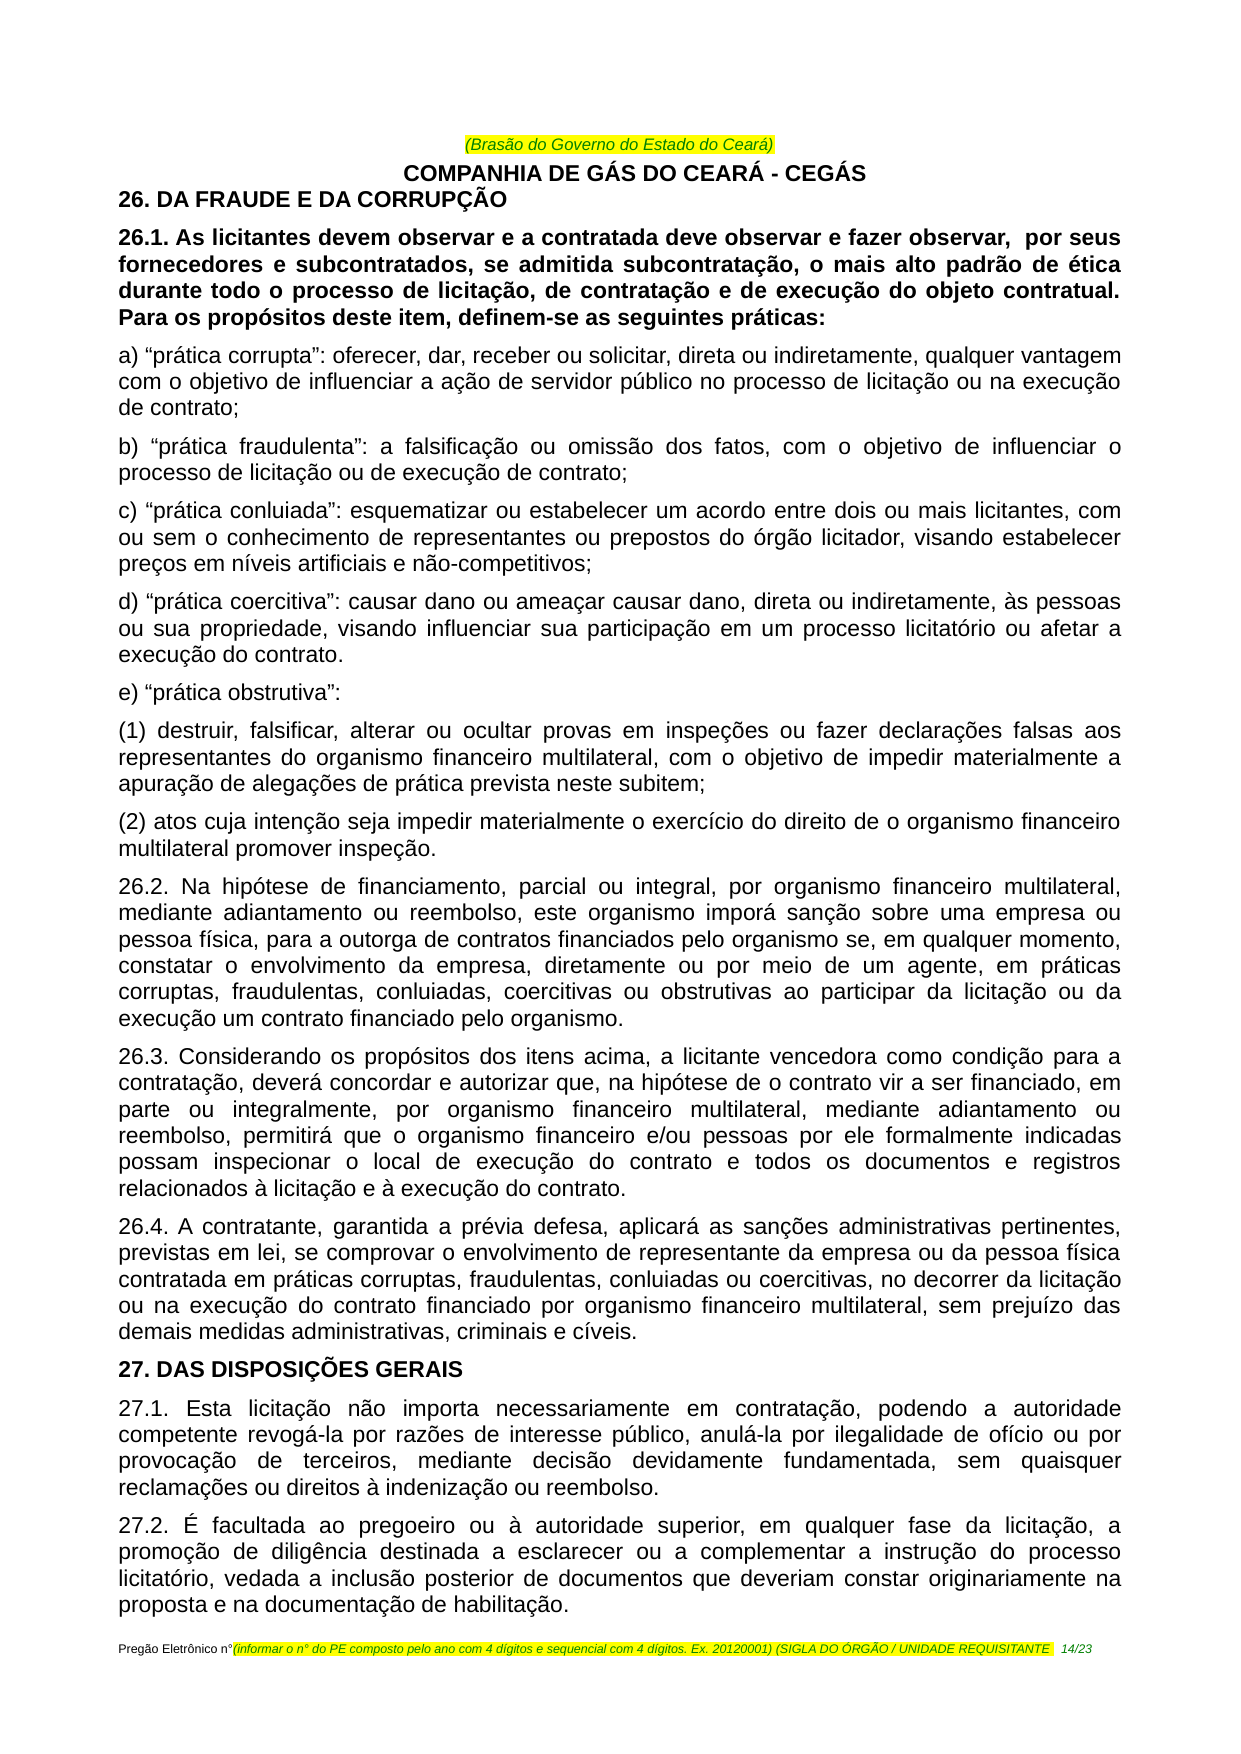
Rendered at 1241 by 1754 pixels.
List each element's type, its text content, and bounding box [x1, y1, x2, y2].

text 26. DA FRAUDE E DA CORRUPÇÃO [118, 186, 1122, 212]
text 26.4. A contratante, garantida a prévia defesa, aplicará as sanções administrativas pertinentes, previstas em lei, se comprovar o envolvimento de representante da empresa ou da pessoa física contratada em práticas corruptas, fraudulentas, conluiadas ou coercitivas, no decorrer da licitação ou na execução do contrato financiado por organismo financeiro multilateral, sem prejuízo das demais medidas administrativas, criminais e cíveis. [118, 1213, 1122, 1344]
text d) “prática coercitiva”: causar dano ou ameaçar causar dano, direta ou indiretamente, às pessoas ou sua propriedade, visando influenciar sua participação em um processo licitatório ou afetar a execução do contrato. [118, 588, 1122, 667]
text 26.2. Na hipótese de financiamento, parcial ou integral, por organismo financeiro multilateral, mediante adiantamento ou reembolso, este organismo imporá sanção sobre uma empresa ou pessoa física, para a outorga de contratos financiados pelo organismo se, em qualquer momento, constatar o envolvimento da empresa, diretamente ou por meio de um agente, em práticas corruptas, fraudulentas, conluiadas, coercitivas ou obstrutivas ao participar da licitação ou da execução um contrato financiado pelo organismo. [118, 873, 1122, 1031]
text (2) atos cuja intenção seja impedir materialmente o exercício do direito de o organismo financeiro multilateral promover inspeção. [118, 808, 1122, 861]
text 27.1. Esta licitação não importa necessariamente em contratação, podendo a autoridade competente revogá-la por razões de interesse público, anulá-la por ilegalidade de ofício ou por provocação de terceiros, mediante decisão devidamente fundamentada, sem quaisquer reclamações ou direitos à indenização ou reembolso. [118, 1395, 1122, 1500]
text e) “prática obstrutiva”: [118, 679, 1122, 705]
text 26.1. As licitantes devem observar e a contratada deve observar e fazer observar, por seus fornecedores e subcontratados, se admitida subcontratação, o mais alto padrão de ética durante todo o processo de licitação, de contratação e de execução do objeto contratual. Para os propósitos deste item, definem-se as seguintes práticas: [118, 224, 1122, 330]
text c) “prática conluiada”: esquematizar ou estabelecer um acordo entre dois ou mais licitantes, com ou sem o conhecimento de representantes ou prepostos do órgão licitador, visando estabelecer preços em níveis artificiais e não-competitivos; [118, 497, 1122, 576]
text 27. DAS DISPOSIÇÕES GERAIS [118, 1356, 1122, 1383]
text b) “prática fraudulenta”: a falsificação ou omissão dos fatos, com o objetivo de influenciar o processo de licitação ou de execução de contrato; [118, 433, 1122, 485]
text a) “prática corrupta”: oferecer, dar, receber ou solicitar, direta ou indiretamente, qualquer vantagem com o objetivo de influenciar a ação de servidor público no processo de licitação ou na execução de contrato; [118, 342, 1122, 421]
text 26.3. Considerando os propósitos dos itens acima, a licitante vencedora como condição para a contratação, deverá concordar e autorizar que, na hipótese de o contrato vir a ser financiado, em parte ou integralmente, por organismo financeiro multilateral, mediante adiantamento ou reembolso, permitirá que o organismo financeiro e/ou pessoas por ele formalmente indicadas possam inspecionar o local de execução do contrato e todos os documentos e registros relacionados à licitação e à execução do contrato. [118, 1043, 1122, 1201]
text (1) destruir, falsificar, alterar ou ocultar provas em inspeções ou fazer declarações falsas aos representantes do organismo financeiro multilateral, com o objetivo de impedir materialmente a apuração de alegações de prática prevista neste subitem; [118, 717, 1122, 796]
text 27.2. É facultada ao pregoeiro ou à autoridade superior, em qualquer fase da licitação, a promoção de diligência destinada a esclarecer ou a complementar a instrução do processo licitatório, vedada a inclusão posterior de documentos que deveriam constar originariamente na proposta e na documentação de habilitação. [118, 1512, 1122, 1617]
